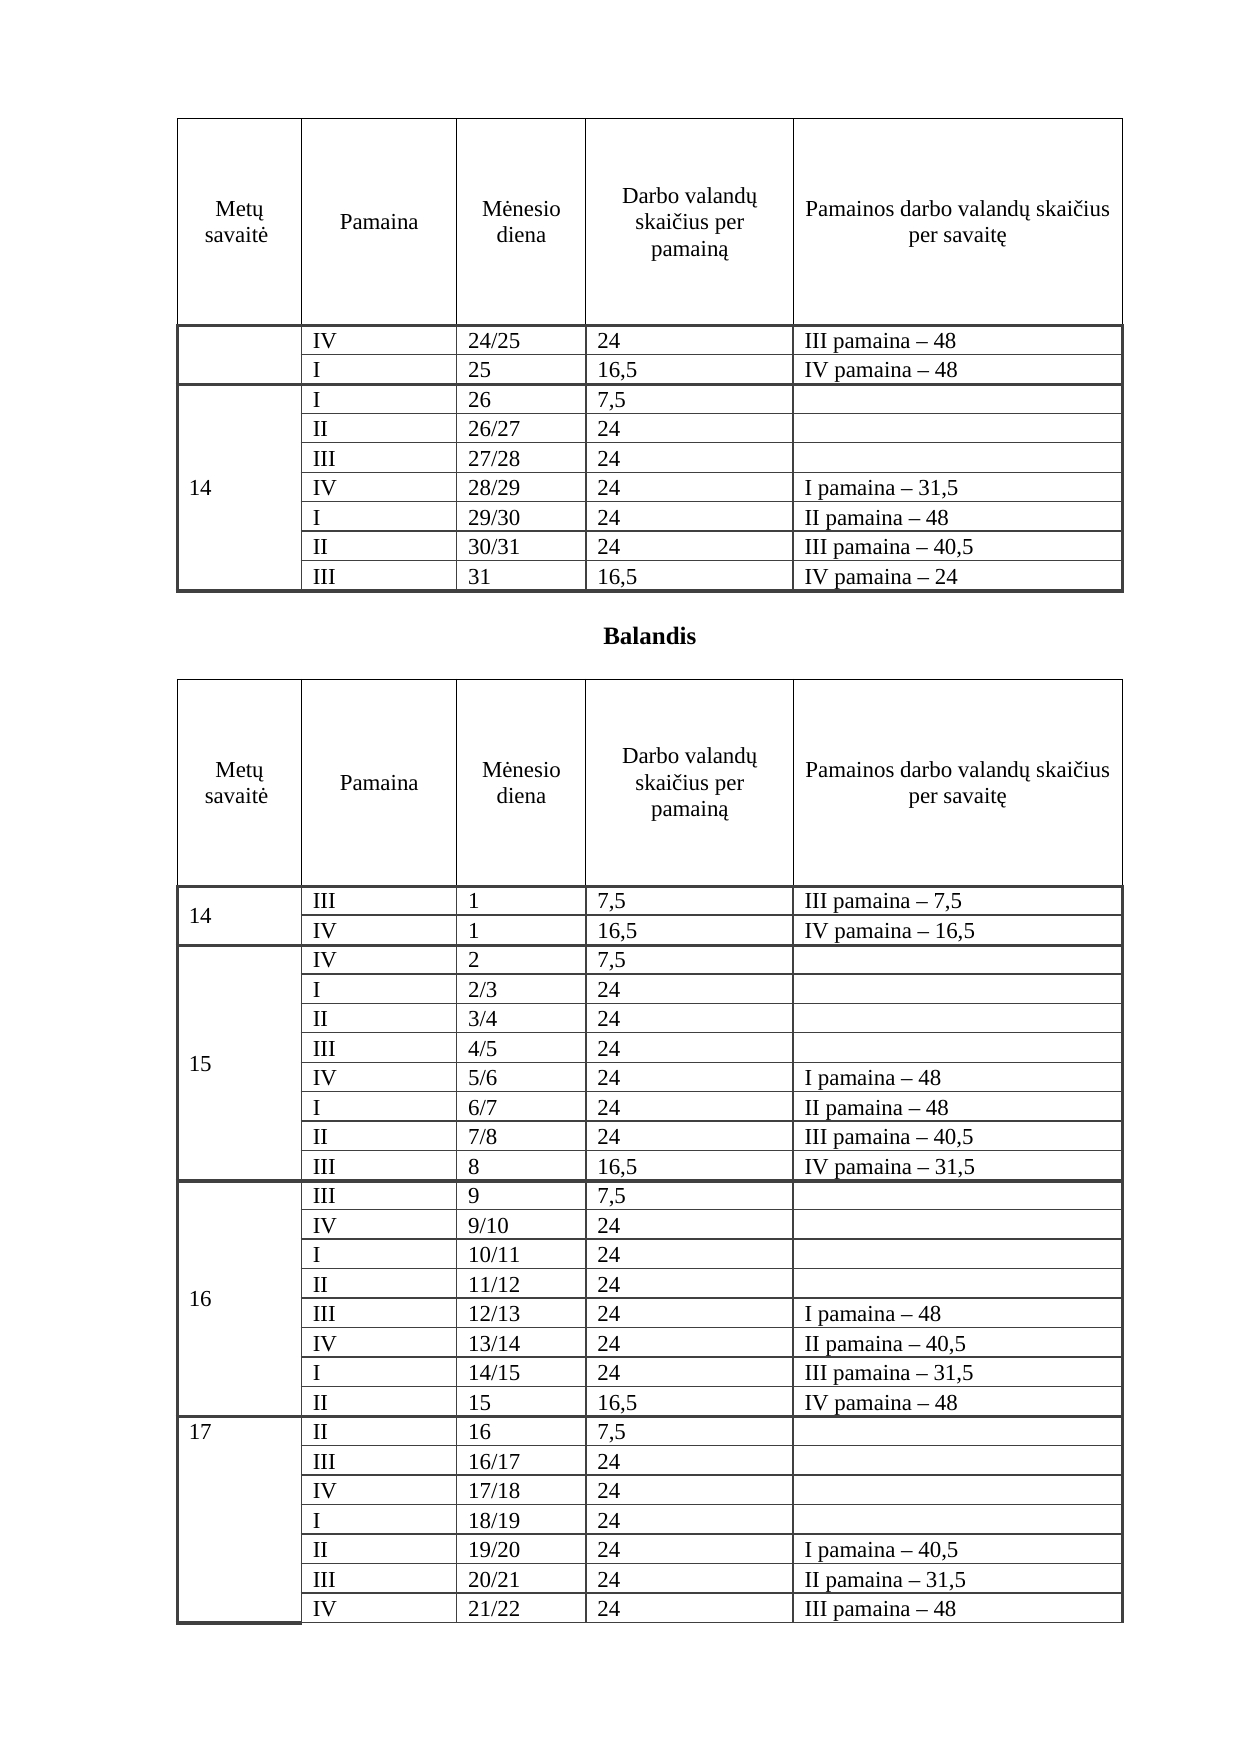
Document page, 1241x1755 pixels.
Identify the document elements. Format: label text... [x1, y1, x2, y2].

table_cell 24 [587, 1535, 792, 1562]
table_cell 24 [587, 502, 792, 530]
table_cell 7,5 [587, 888, 792, 914]
table_cell 24 [587, 532, 792, 560]
table_cell I [302, 1240, 456, 1268]
table_cell III pamaina – 48 [794, 327, 1121, 353]
table_header Mėnesio diena [457, 680, 585, 884]
table_cell 15 [179, 947, 301, 1179]
table_cell 26/27 [457, 414, 585, 442]
table_cell 15 [457, 1387, 585, 1415]
table_cell 16,5 [587, 355, 792, 383]
table_cell III [302, 561, 456, 589]
table_cell IV [302, 947, 456, 973]
table_header Pamainos darbo valandų skaičius per savaitę [794, 680, 1122, 884]
table_cell IV pamaina – 48 [794, 1387, 1121, 1415]
table_cell II [302, 1387, 456, 1415]
table_cell 24 [587, 1063, 792, 1091]
table_cell 24 [587, 443, 792, 471]
table_cell 1 [457, 888, 585, 914]
table_cell III [302, 1183, 456, 1209]
table_cell 16,5 [587, 916, 792, 943]
table_cell 24 [587, 1240, 792, 1268]
table_cell I [302, 1092, 456, 1120]
table_cell 24 [587, 1269, 792, 1297]
table_cell 19/20 [457, 1535, 585, 1562]
table_cell 16,5 [587, 1387, 792, 1415]
table_cell 9/10 [457, 1210, 585, 1238]
table_cell 24 [587, 1092, 792, 1120]
table_cell III [302, 1033, 456, 1061]
table_cell 24 [587, 1122, 792, 1150]
table_cell 8 [457, 1151, 585, 1179]
table_cell [794, 1418, 1121, 1444]
table_cell IV [302, 1594, 456, 1621]
table_cell III [302, 1446, 456, 1474]
table_cell III pamaina – 40,5 [794, 1122, 1121, 1150]
table_cell I pamaina – 48 [794, 1063, 1121, 1091]
table_cell 24 [587, 975, 792, 1002]
table_cell I [302, 386, 456, 412]
table_cell 2 [457, 947, 585, 973]
table_header Darbo valandų skaičius per pamainą [586, 680, 793, 884]
table_header Pamaina [302, 119, 456, 324]
table_cell [794, 1505, 1121, 1533]
table_cell 2/3 [457, 975, 585, 1002]
table_cell 14/15 [457, 1358, 585, 1386]
table_cell I [302, 975, 456, 1002]
table_cell 13/14 [457, 1328, 585, 1356]
table_cell IV pamaina – 16,5 [794, 916, 1121, 943]
table_cell 24 [587, 1328, 792, 1356]
table_cell IV [302, 1328, 456, 1356]
table_cell 3/4 [457, 1004, 585, 1032]
table_cell 16/17 [457, 1446, 585, 1474]
table_cell [794, 1033, 1121, 1061]
table_cell 7/8 [457, 1122, 585, 1150]
table_cell 24 [587, 1210, 792, 1238]
table_header Pamainos darbo valandų skaičius per savaitę [794, 119, 1122, 324]
table_cell 16,5 [587, 1151, 792, 1179]
table_cell 24 [587, 327, 792, 353]
table_cell II pamaina – 48 [794, 1092, 1121, 1120]
table_cell II [302, 1418, 456, 1444]
table_cell IV [302, 327, 456, 353]
table_cell III [302, 1564, 456, 1592]
table_cell [794, 1210, 1121, 1238]
table_cell [794, 443, 1121, 471]
table_cell 16 [179, 1183, 301, 1415]
table_header Pamaina [302, 680, 456, 884]
table_header Darbo valandų skaičius per pamainą [586, 119, 793, 324]
table_cell 6/7 [457, 1092, 585, 1120]
table_cell [179, 327, 301, 383]
table_cell I pamaina – 40,5 [794, 1535, 1121, 1562]
table_cell 12/13 [457, 1299, 585, 1327]
table_cell 24 [587, 414, 792, 442]
table_cell [794, 1240, 1121, 1268]
table_cell 24 [587, 473, 792, 501]
table_cell 16,5 [587, 561, 792, 589]
table_cell [794, 1183, 1121, 1209]
table_cell 24 [587, 1358, 792, 1386]
table_cell 11/12 [457, 1269, 585, 1297]
table_cell 24 [587, 1004, 792, 1032]
table_cell II [302, 1122, 456, 1150]
table_cell 29/30 [457, 502, 585, 530]
table_cell 14 [179, 888, 301, 943]
table_cell 31 [457, 561, 585, 589]
table_cell IV [302, 1063, 456, 1091]
table_cell II pamaina – 40,5 [794, 1328, 1121, 1356]
table_cell [794, 1446, 1121, 1474]
table_cell 1 [457, 916, 585, 943]
table_cell 30/31 [457, 532, 585, 560]
table_cell 28/29 [457, 473, 585, 501]
table_cell 7,5 [587, 1418, 792, 1444]
table_cell III [302, 1299, 456, 1327]
table_cell 24 [587, 1476, 792, 1503]
table_cell 25 [457, 355, 585, 383]
table_cell 20/21 [457, 1564, 585, 1592]
table_header Mėnesio diena [457, 119, 585, 324]
table_cell 18/19 [457, 1505, 585, 1533]
table_cell I [302, 1358, 456, 1386]
table_cell I [302, 502, 456, 530]
table_cell I pamaina – 31,5 [794, 473, 1121, 501]
table_cell 9 [457, 1183, 585, 1209]
table_cell II [302, 414, 456, 442]
table_cell 17 [179, 1418, 301, 1621]
table_cell II [302, 1004, 456, 1032]
table_cell 14 [179, 386, 301, 589]
table_cell 24 [587, 1505, 792, 1533]
table_cell III pamaina – 48 [794, 1594, 1121, 1621]
table_cell 7,5 [587, 1183, 792, 1209]
table_cell [794, 414, 1121, 442]
text Balandis [177, 621, 1122, 650]
table_cell 27/28 [457, 443, 585, 471]
table_cell 16 [457, 1418, 585, 1444]
table_cell [794, 1269, 1121, 1297]
table_cell 24 [587, 1299, 792, 1327]
table_cell 24 [587, 1033, 792, 1061]
table_cell II [302, 1269, 456, 1297]
table_cell IV [302, 1476, 456, 1503]
table_cell III [302, 1151, 456, 1179]
table_cell I [302, 1505, 456, 1533]
table_header Metų savaitė [178, 680, 301, 884]
table_cell II [302, 532, 456, 560]
table_cell III [302, 888, 456, 914]
table_cell IV pamaina – 24 [794, 561, 1121, 589]
table_cell III [302, 443, 456, 471]
table_cell 7,5 [587, 947, 792, 973]
table_cell [794, 386, 1121, 412]
table_cell III pamaina – 31,5 [794, 1358, 1121, 1386]
table_cell IV [302, 1210, 456, 1238]
table_cell 5/6 [457, 1063, 585, 1091]
table_cell 10/11 [457, 1240, 585, 1268]
table_cell [794, 947, 1121, 973]
table_cell 24 [587, 1446, 792, 1474]
table_cell [794, 1476, 1121, 1503]
table_cell II [302, 1535, 456, 1562]
table_header Metų savaitė [178, 119, 301, 324]
table_cell 24 [587, 1594, 792, 1621]
table_cell I pamaina – 48 [794, 1299, 1121, 1327]
table_cell 24/25 [457, 327, 585, 353]
table_cell III pamaina – 40,5 [794, 532, 1121, 560]
table_cell 4/5 [457, 1033, 585, 1061]
table_cell 26 [457, 386, 585, 412]
table_cell II pamaina – 48 [794, 502, 1121, 530]
table_cell 21/22 [457, 1594, 585, 1621]
table_cell IV pamaina – 48 [794, 355, 1121, 383]
table_cell IV [302, 916, 456, 943]
table_cell 17/18 [457, 1476, 585, 1503]
table_cell 7,5 [587, 386, 792, 412]
table_cell IV pamaina – 31,5 [794, 1151, 1121, 1179]
table_cell I [302, 355, 456, 383]
table_cell III pamaina – 7,5 [794, 888, 1121, 914]
table_cell 24 [587, 1564, 792, 1592]
table_cell [794, 975, 1121, 1002]
table_cell IV [302, 473, 456, 501]
table_cell II pamaina – 31,5 [794, 1564, 1121, 1592]
table_cell [794, 1004, 1121, 1032]
